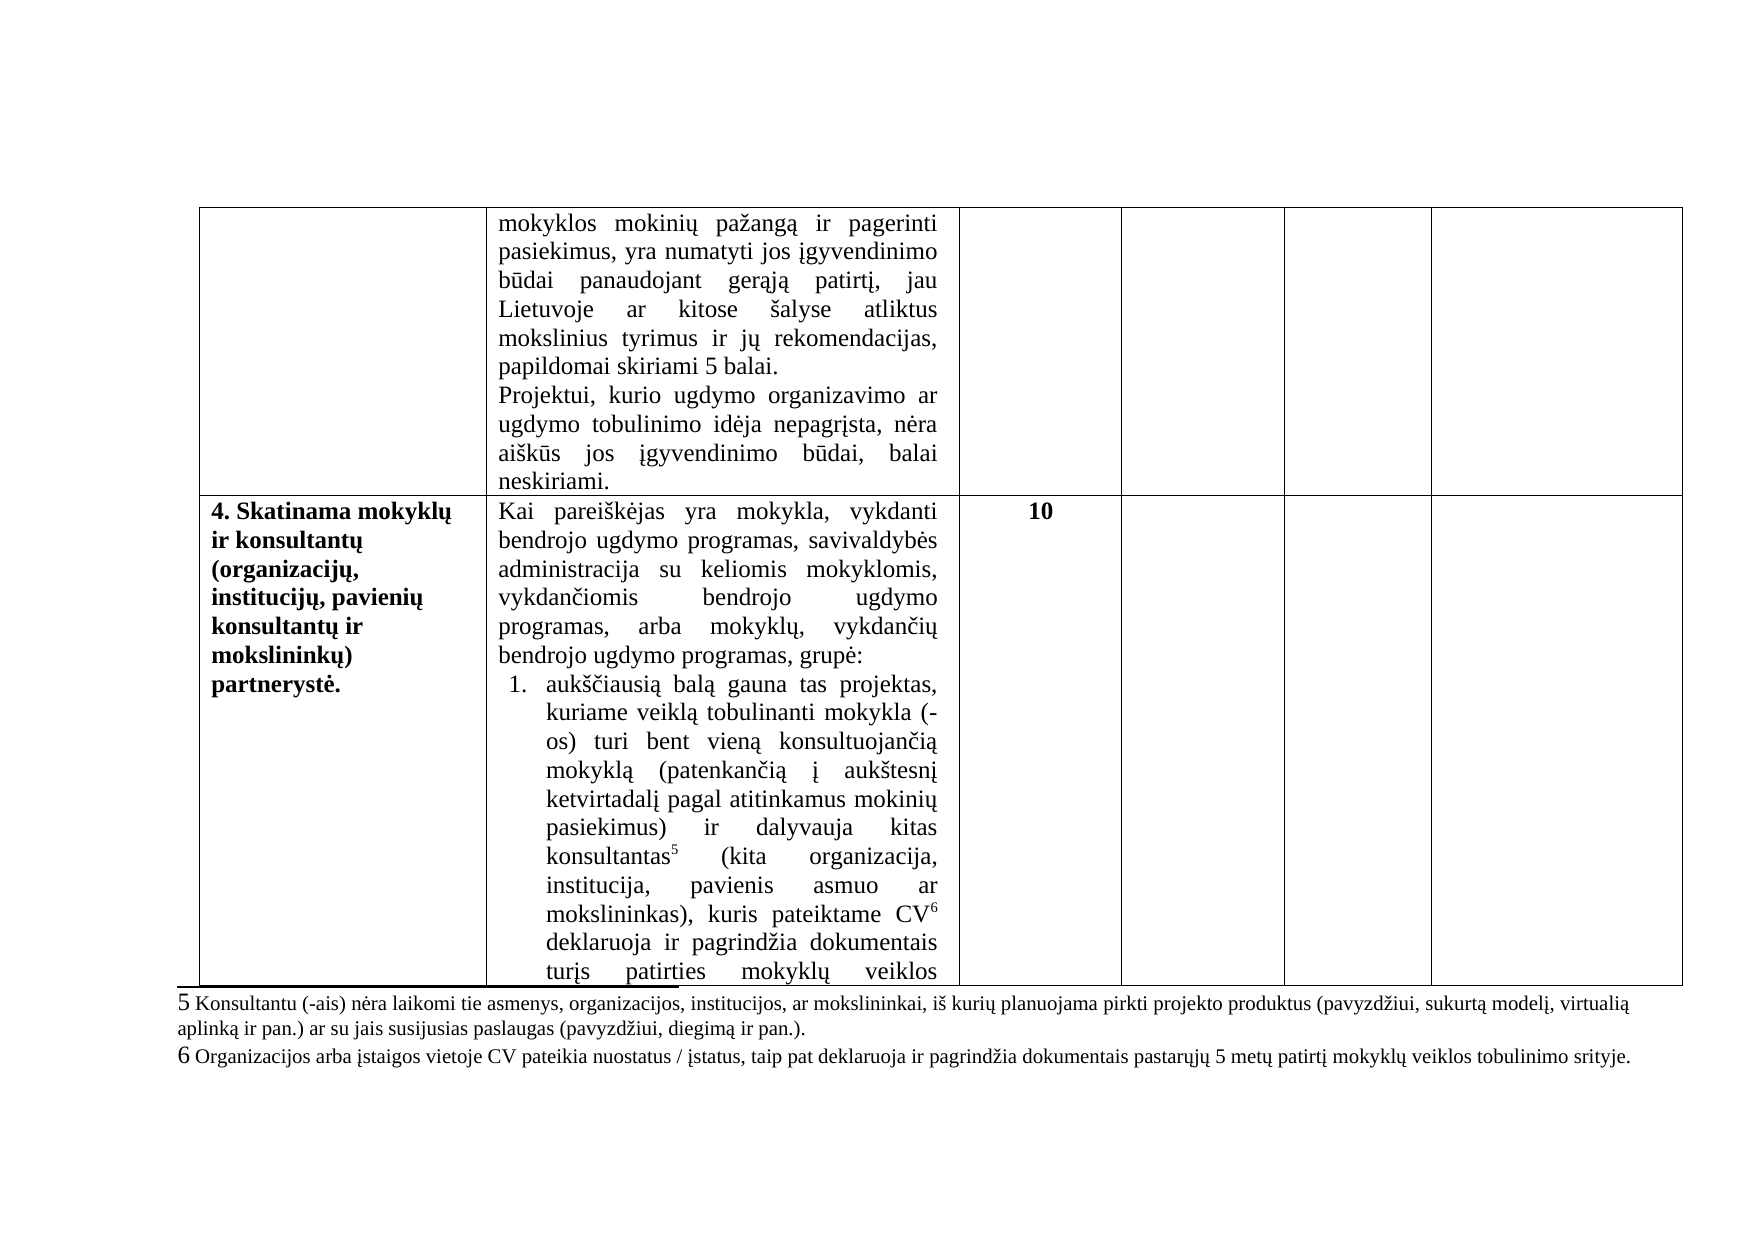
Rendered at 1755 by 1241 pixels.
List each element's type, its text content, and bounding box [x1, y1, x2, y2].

table_cell [1122, 496, 1284, 985]
table_cell [1285, 208, 1431, 495]
table_cell Kai pareiškėjas yra mokykla, vykdanti bendrojo ugdymo programas, savivaldybės administracija su keliomis mokyklomis, vykdančiomis bendrojo ugdymo programas, arba mokyklų, vykdančių bendrojo ugdymo programas, grupė: 1. aukščiausią balą gauna tas projektas, kuriame veiklą tobulinanti mokykla (-os) turi bent vieną konsultuojančią mokyklą (patenkančią į aukštesnį ketvirtadalį pagal atitinkamus mokinių pasiekimus) ir dalyvauja kitas konsultantas (kita organizacija, institucija, pavienis asmuo ar mokslininkas), kuris pateiktame CV deklaruoja ir pagrindžia dokumentais turįs patirties mokyklų veiklos [487, 496, 959, 985]
table_cell mokyklos mokinių pažangą ir pagerinti pasiekimus, yra numatyti jos įgyvendinimo būdai panaudojant gerąją patirtį, jau Lietuvoje ar kitose šalyse atliktus mokslinius tyrimus ir jų rekomendacijas, papildomai skiriami 5 balai. Projektui, kurio ugdymo organizavimo ar ugdymo tobulinimo idėja nepagrįsta, nėra aiškūs jos įgyvendinimo būdai, balai neskiriami. [487, 208, 959, 495]
table_cell [1432, 496, 1682, 985]
table_cell [1122, 208, 1284, 495]
table_cell [960, 208, 1121, 495]
table_cell [200, 208, 486, 495]
table_cell [1432, 208, 1682, 495]
table_header [1683, 207, 1745, 986]
table_cell 4. Skatinama mokyklų ir konsultantų (organizacijų, institucijų, pavienių konsultantų ir mokslininkų) partnerystė. [200, 496, 486, 985]
table_cell [1285, 496, 1431, 985]
table_cell 10 [960, 496, 1121, 985]
table_header [189, 207, 199, 986]
